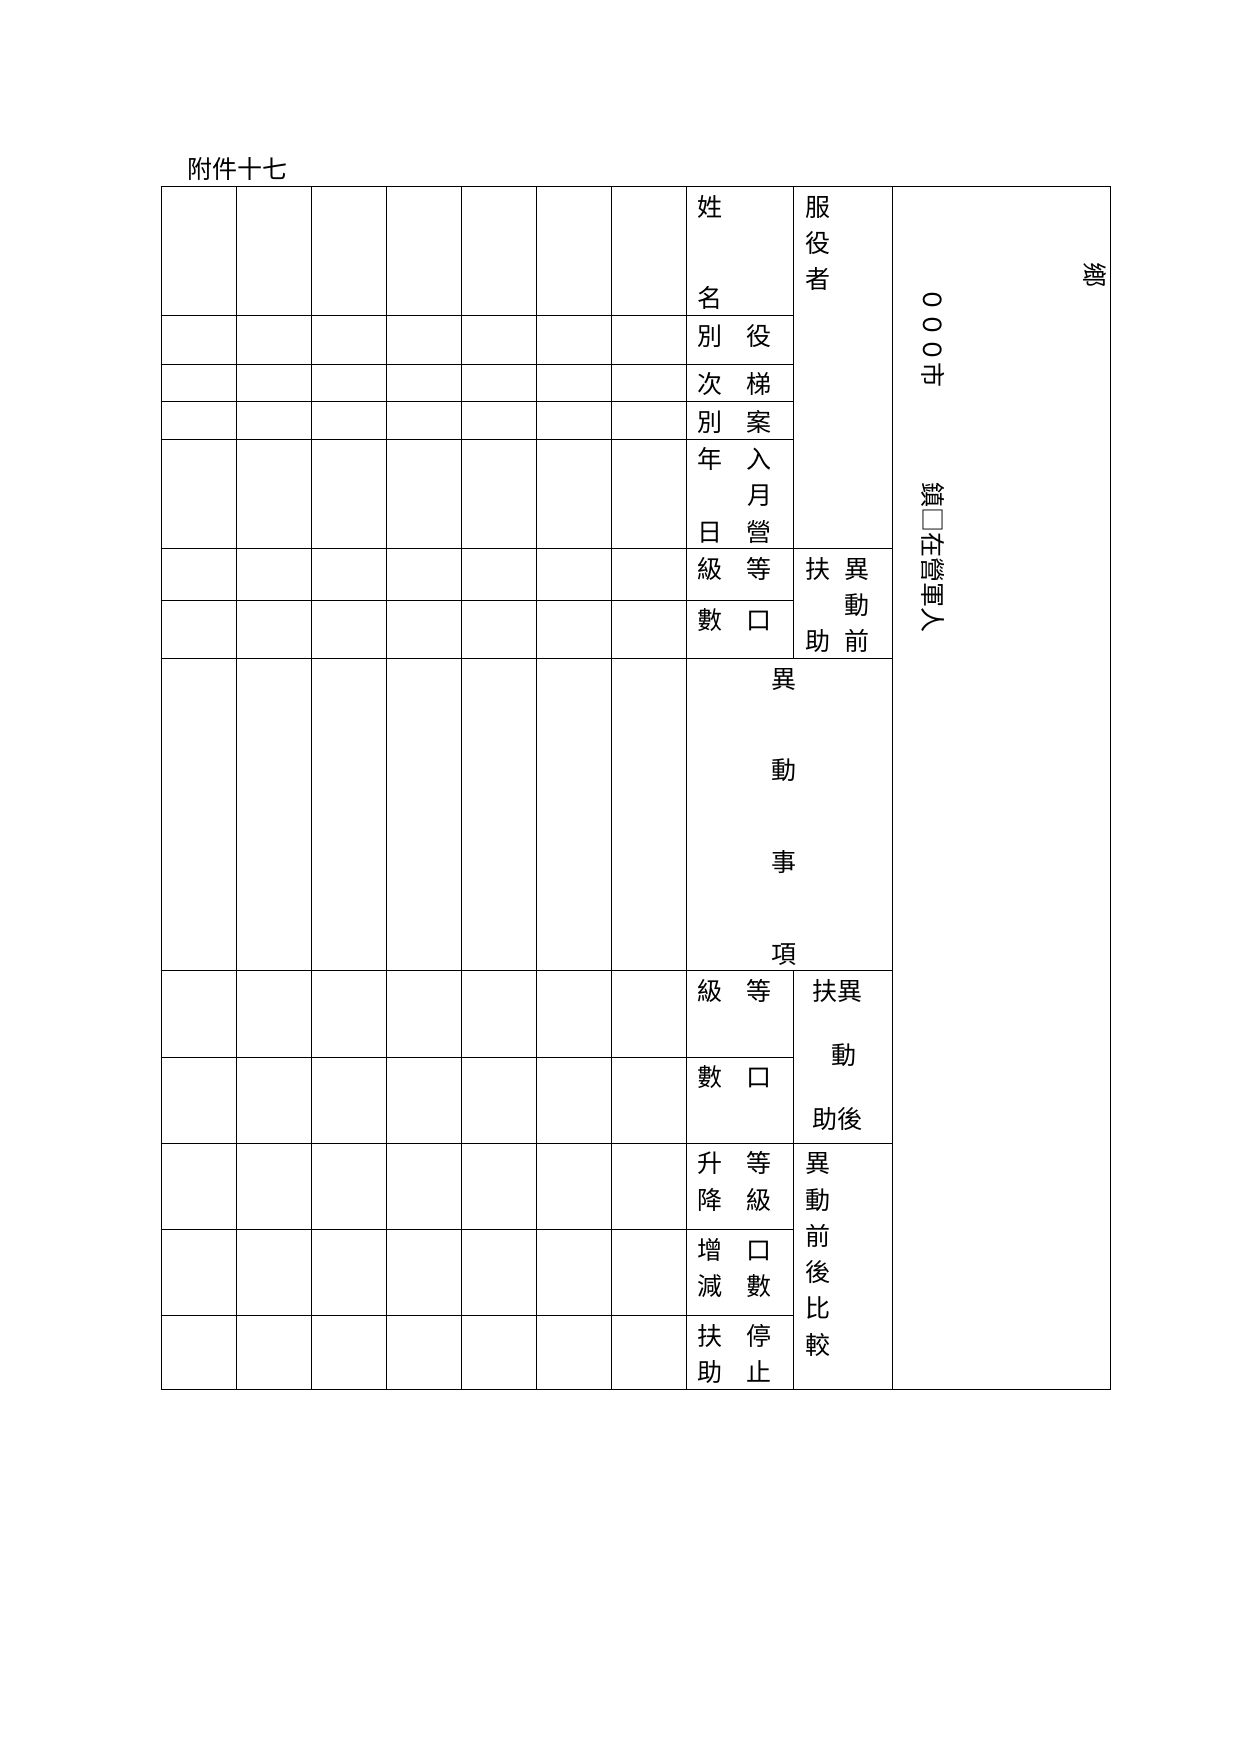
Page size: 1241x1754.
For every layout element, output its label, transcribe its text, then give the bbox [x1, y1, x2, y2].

table_cell [312, 1144, 386, 1229]
table_cell [387, 1144, 461, 1229]
table_header [237, 187, 311, 315]
table_header [387, 187, 461, 315]
table_cell [387, 659, 461, 970]
table_cell [162, 402, 236, 438]
table_cell [312, 971, 386, 1057]
table_cell [312, 659, 386, 970]
table_cell 別役 [687, 316, 793, 364]
table_cell 級等 [687, 549, 793, 600]
table_cell 扶異 動 助後 [794, 971, 892, 1143]
table_cell [312, 365, 386, 401]
table_cell 次梯 [687, 365, 793, 401]
table_header [612, 187, 686, 315]
table_cell [612, 316, 686, 364]
table_cell [612, 1230, 686, 1315]
table_cell [387, 440, 461, 548]
table_cell [462, 549, 536, 600]
table_cell [537, 316, 611, 364]
table_cell [462, 402, 536, 438]
table_cell [237, 365, 311, 401]
table_cell [237, 659, 311, 970]
table_cell 數口 [687, 1058, 793, 1143]
table_cell [462, 365, 536, 401]
table_cell [162, 549, 236, 600]
table_cell [162, 601, 236, 658]
table_cell [537, 402, 611, 438]
table_cell [612, 365, 686, 401]
table_cell [387, 1316, 461, 1389]
table_cell [537, 1058, 611, 1143]
table_header [462, 187, 536, 315]
table_cell [462, 1316, 536, 1389]
table_cell [237, 971, 311, 1057]
table_cell [162, 1230, 236, 1315]
table_cell [462, 659, 536, 970]
table_cell [387, 971, 461, 1057]
table_cell [462, 1230, 536, 1315]
table_cell [387, 316, 461, 364]
table_cell [537, 365, 611, 401]
table_cell [612, 659, 686, 970]
table_cell [387, 365, 461, 401]
table_cell [612, 1058, 686, 1143]
table_cell [237, 549, 311, 600]
table_header 鄉 ０００市 鎮□在營軍人 列級家屬生活扶助異動名冊 年 月 日填報 ０００縣（市） 市□替代役役男 區 [893, 187, 1110, 1389]
table_cell [462, 971, 536, 1057]
table_cell [537, 440, 611, 548]
table_cell [312, 402, 386, 438]
table_cell 增口 減數 [687, 1230, 793, 1315]
table_cell [462, 440, 536, 548]
table_cell 年入 月 日營 [687, 440, 793, 548]
table_cell [162, 1144, 236, 1229]
table_cell [162, 971, 236, 1057]
table_header [162, 187, 236, 315]
table_cell [612, 971, 686, 1057]
table_cell [612, 402, 686, 438]
table_cell [312, 601, 386, 658]
table_cell [537, 549, 611, 600]
table_cell [537, 1230, 611, 1315]
table_cell [537, 601, 611, 658]
table_cell [237, 316, 311, 364]
table_cell [162, 659, 236, 970]
table_cell [237, 1230, 311, 1315]
table_cell [612, 1144, 686, 1229]
text 附件十七 [187, 150, 1053, 186]
table_cell 升等 降級 [687, 1144, 793, 1229]
table_cell [237, 440, 311, 548]
table_header [537, 187, 611, 315]
table_cell 異 動 事 項 [687, 659, 892, 970]
table_header 服 役 者 [794, 187, 892, 548]
table_cell [237, 1144, 311, 1229]
table_cell 級等 [687, 971, 793, 1057]
table_cell [162, 1058, 236, 1143]
table_header [312, 187, 386, 315]
table_cell [237, 1316, 311, 1389]
table_cell [237, 1058, 311, 1143]
table_cell [612, 440, 686, 548]
table_cell [462, 316, 536, 364]
table_cell [162, 316, 236, 364]
table_cell [612, 601, 686, 658]
table_cell [462, 1144, 536, 1229]
table_cell [237, 601, 311, 658]
table_cell [312, 1058, 386, 1143]
table_cell [537, 1144, 611, 1229]
table_cell 異 動 前 後 比 較 [794, 1144, 892, 1389]
table_cell [162, 365, 236, 401]
table_header 姓 名 [687, 187, 793, 315]
table_cell [312, 549, 386, 600]
table_cell [462, 601, 536, 658]
table_cell [387, 601, 461, 658]
table_cell [537, 659, 611, 970]
table_cell [312, 1316, 386, 1389]
table_cell 扶異 動 助前 [794, 549, 892, 658]
table_cell [612, 549, 686, 600]
table_cell [387, 402, 461, 438]
table_cell [537, 971, 611, 1057]
table_cell [237, 402, 311, 438]
table_cell [387, 549, 461, 600]
table_cell [387, 1230, 461, 1315]
table_cell [462, 1058, 536, 1143]
table_cell 別案 [687, 402, 793, 438]
table_cell [312, 1230, 386, 1315]
table_cell [312, 440, 386, 548]
table_cell 扶停 助止 [687, 1316, 793, 1389]
table_cell [312, 316, 386, 364]
table_cell [162, 1316, 236, 1389]
table_cell [387, 1058, 461, 1143]
table_cell 數口 [687, 601, 793, 658]
table_cell [612, 1316, 686, 1389]
table_cell [537, 1316, 611, 1389]
table_cell [162, 440, 236, 548]
